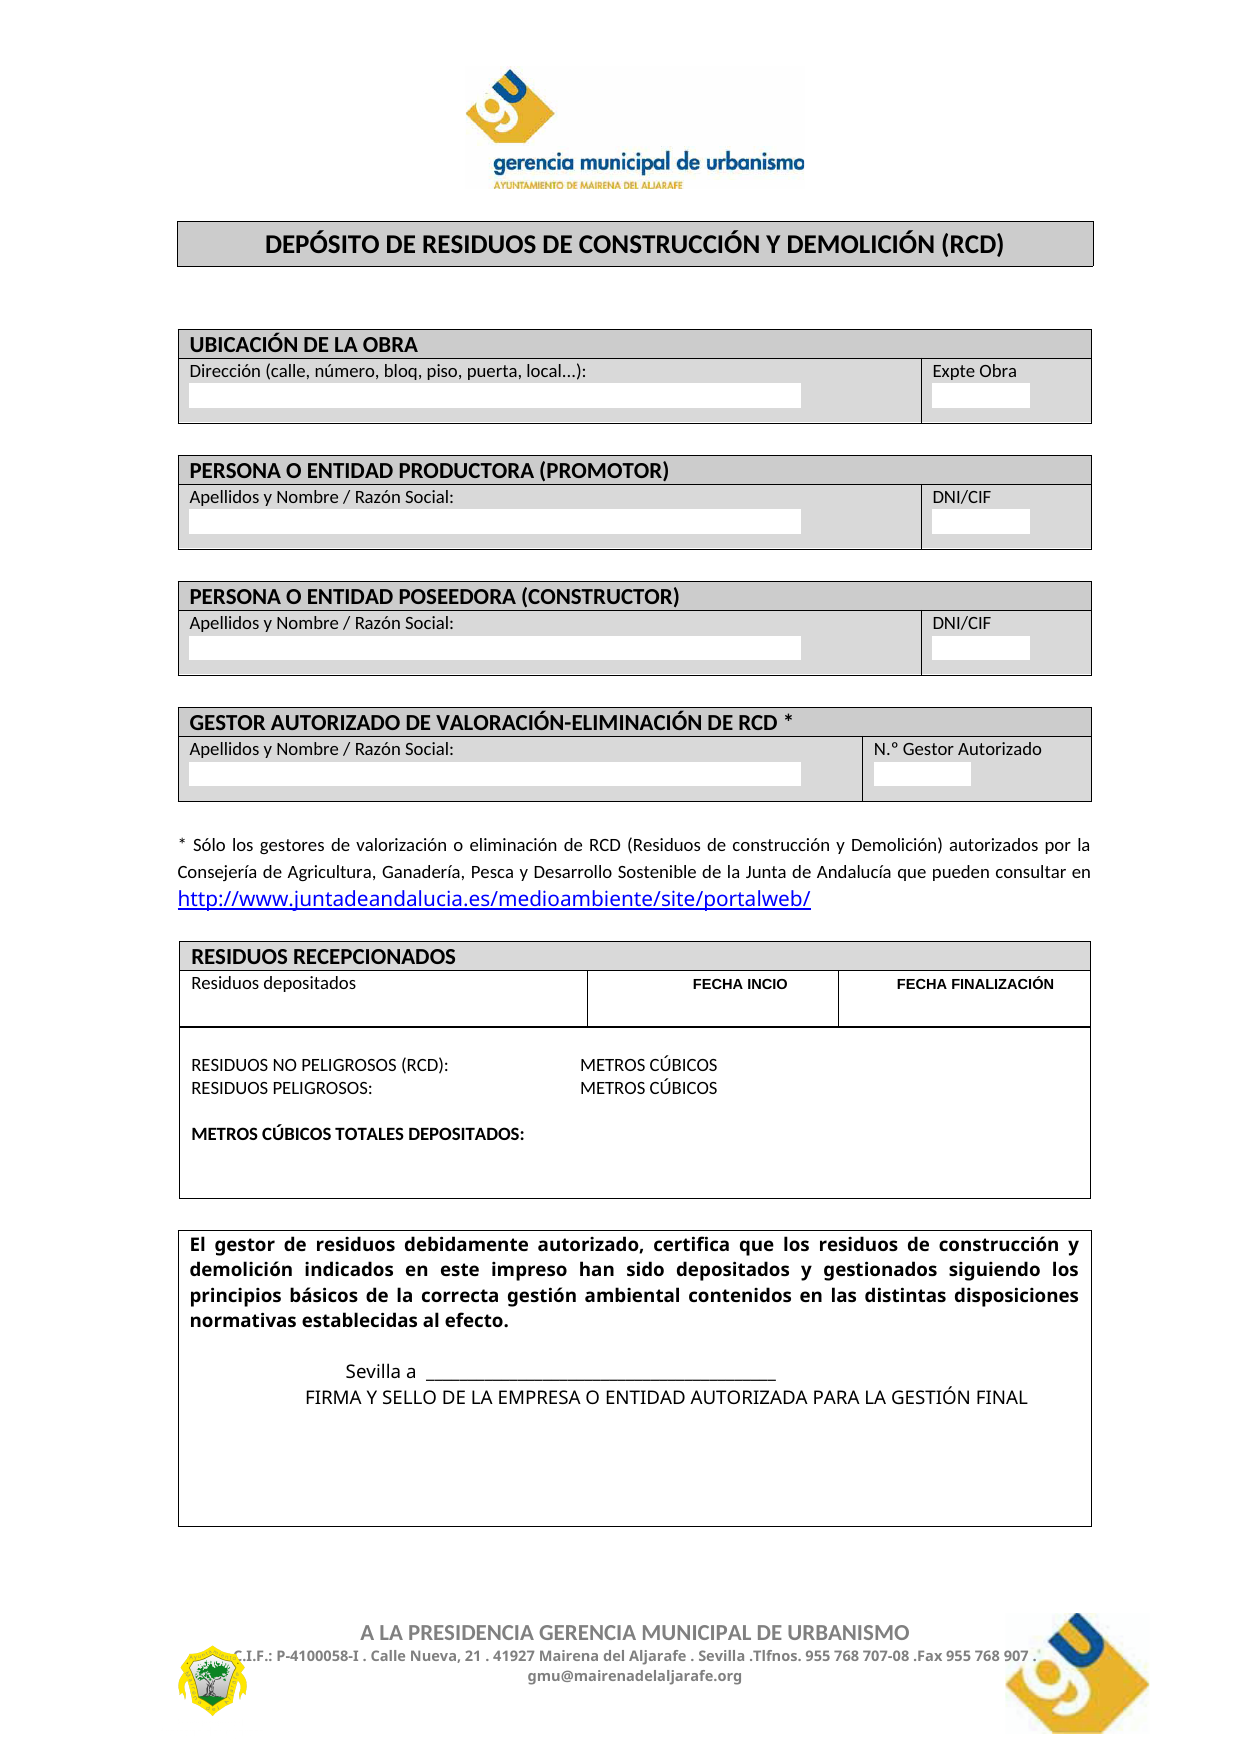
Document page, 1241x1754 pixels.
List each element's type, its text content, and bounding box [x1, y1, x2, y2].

table_header GESTOR AUTORIZADO DE VALORACIÓN-ELIMINACIÓN DE RCD * [179, 708, 1091, 736]
table_header El gestor de residuos debidamente autorizado, certifica que los residuos de construcción y demolición indicados en este impreso han sido depositados y gestionados siguiendo los principios básicos de la correcta gestión ambiental contenidos en las distintas disposiciones normativas establecidas al efecto. Sevilla a __________________________________________ FIRMA Y SELLO DE LA EMPRESA O ENTIDAD AUTORIZADA PARA LA GESTIÓN FINAL [179, 1231, 1091, 1526]
table_cell Dirección (calle, número, bloq, piso, puerta, local...): [179, 359, 921, 422]
table_cell Apellidos y Nombre / Razón Social: [179, 737, 862, 801]
table_cell Expte Obra [922, 359, 1091, 422]
table_cell DNI/CIF [922, 485, 1091, 548]
table_header PERSONA O ENTIDAD PRODUCTORA (PROMOTOR) [179, 456, 1091, 484]
table_header RESIDUOS RECEPCIONADOS [180, 942, 1090, 970]
table_cell [588, 971, 838, 1026]
picture [146, 1634, 274, 1747]
table_cell N.º Gestor Autorizado [863, 737, 1091, 801]
table_header PERSONA O ENTIDAD POSEEDORA (CONSTRUCTOR) [179, 582, 1091, 610]
table_cell RESIDUOS NO PELIGROSOS (RCD): METROS CÚBICOS RESIDUOS PELIGROSOS: METROS CÚBICOS METROS CÚBICOS TOTALES DEPOSITADOS: [180, 1028, 1090, 1198]
text * Sólo los gestores de valorización o eliminación de RCD (Residuos de construcción y Demolición) autorizados por la Consejería de Agricultura, Ganadería, Pesca y Desarrollo Sostenible de la Junta de Andalucía que pueden consultar en http://www.juntadeandalucia.es/medioambiente/site/portalweb/ [177, 833, 1093, 913]
table_cell DNI/CIF [922, 611, 1091, 674]
table_cell [839, 971, 1090, 1026]
table_cell Apellidos y Nombre / Razón Social: [179, 485, 921, 548]
picture [465, 66, 805, 189]
table_header UBICACIÓN DE LA OBRA [179, 330, 1091, 358]
table_cell Apellidos y Nombre / Razón Social: [179, 611, 921, 674]
picture [1005, 1613, 1150, 1734]
table_header DEPÓSITO DE RESIDUOS DE CONSTRUCCIÓN Y DEMOLICIÓN (RCD) [178, 222, 1093, 266]
table_cell Residuos depositados [180, 971, 587, 1026]
